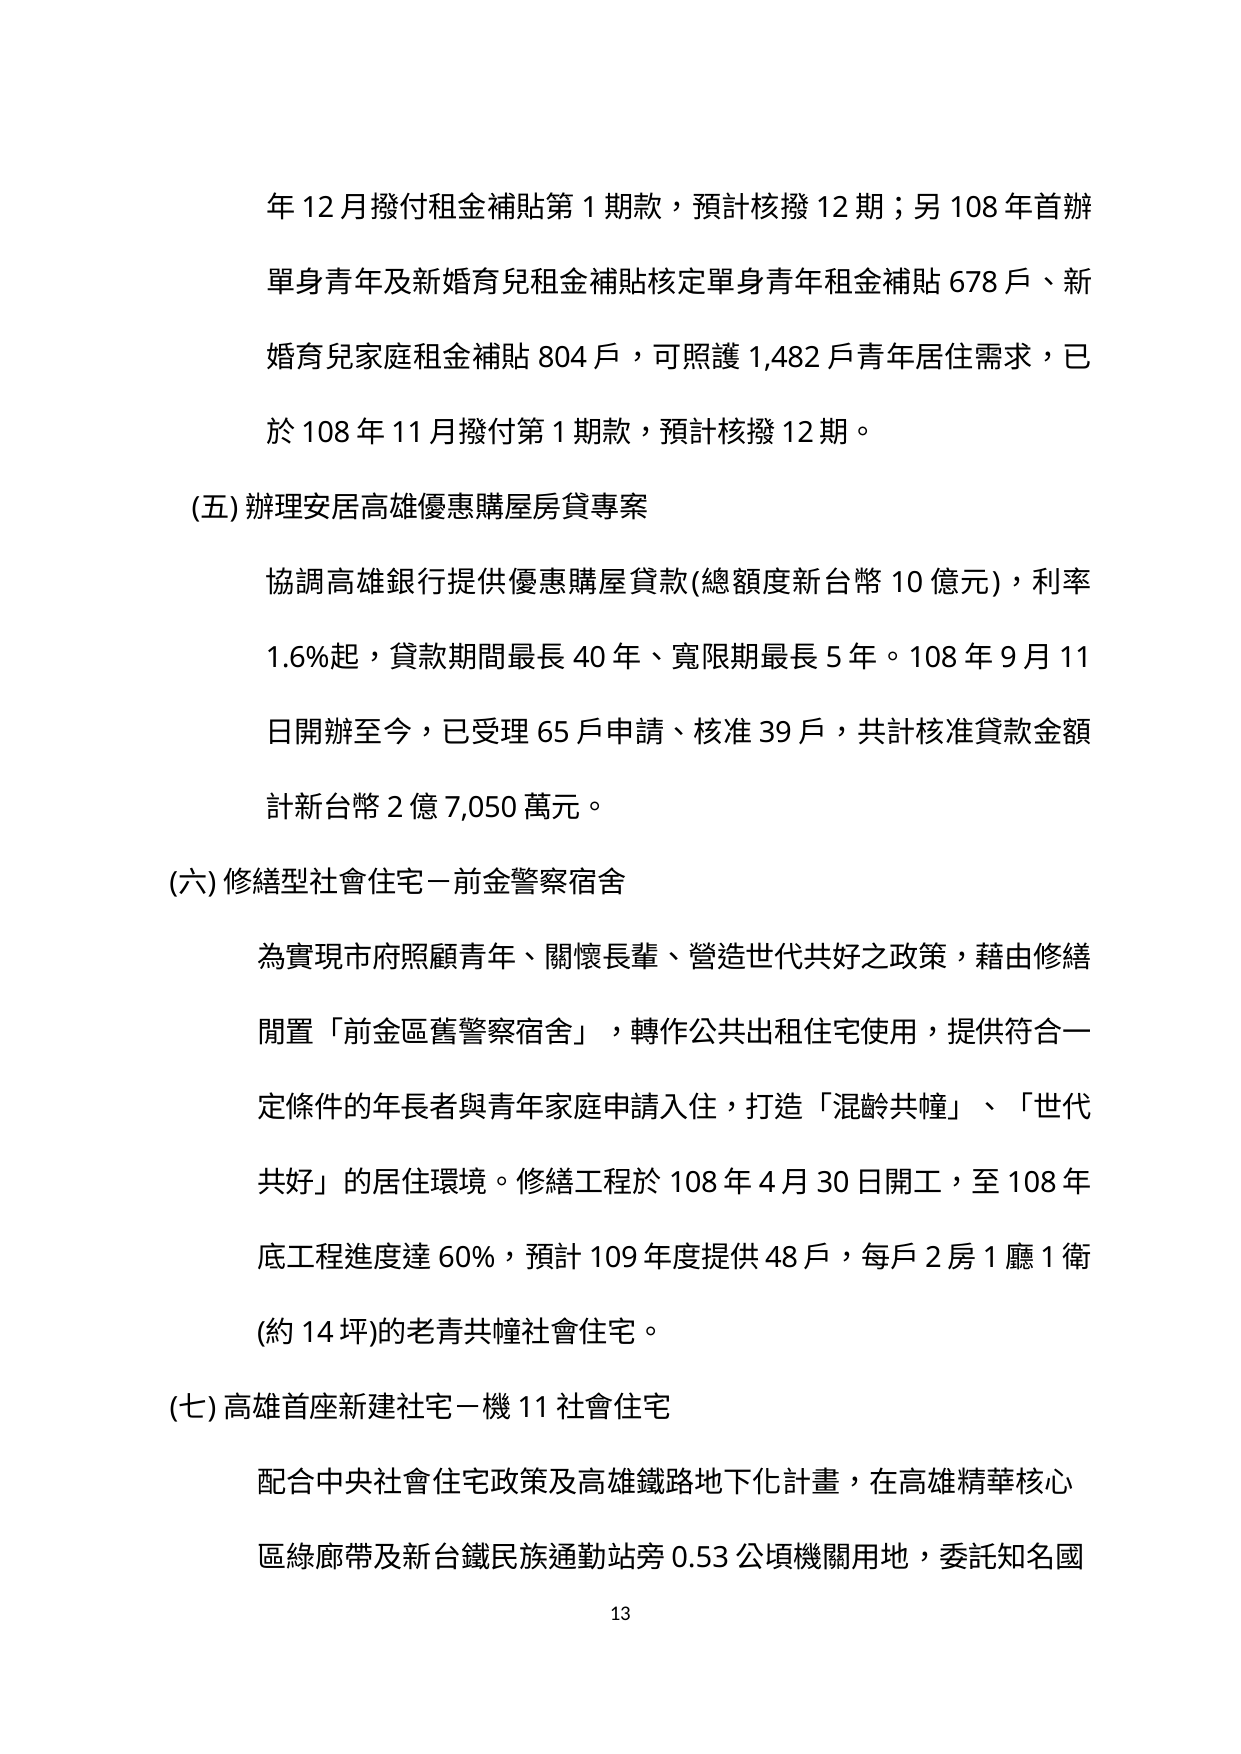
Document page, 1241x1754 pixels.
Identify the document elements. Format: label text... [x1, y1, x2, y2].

text (七) 高雄首座新建社宅－機11社會住宅 [148, 1361, 1098, 1436]
text (六) 修繕型社會住宅－前金警察宿舍 [148, 836, 1092, 911]
text 為實現市府照顧青年、關懷長輩、營造世代共好之政策，藉由修繕閒置「前金區舊警察宿舍」，轉作公共出租住宅使用，提供符合一定條件的年長者與青年家庭申請入住，打造「混齡共幢」、「世代共好」的居住環境。修繕工程於108年4月30日開工，至108年底工程進度達60%，預計109年度提供48戶，每戶2房1廳1衛(約14坪)的老青共幢社會住宅。 [257, 911, 1092, 1361]
text 協調高雄銀行提供優惠購屋貸款(總額度新台幣10億元)，利率1.6%起，貸款期間最長40年、寬限期最長5年。108年9月11日開辦至今，已受理65戶申請、核准39戶，共計核准貸款金額計新台幣2億7,050萬元。 [265, 536, 1092, 836]
text (五) 辦理安居高雄優惠購屋房貸專案 [148, 461, 1092, 536]
text 配合中央社會住宅政策及高雄鐵路地下化計畫，在高雄精華核心區綠廊帶及新台鐵民族通勤站旁0.53公頃機關用地，委託知名國 [257, 1436, 1092, 1586]
text 年12月撥付租金補貼第1期款，預計核撥12期；另108年首辦單身青年及新婚育兒租金補貼核定單身青年租金補貼678戶、新婚育兒家庭租金補貼804戶，可照護1,482戶青年居住需求，已於108年11月撥付第1期款，預計核撥12期。 [266, 161, 1092, 461]
